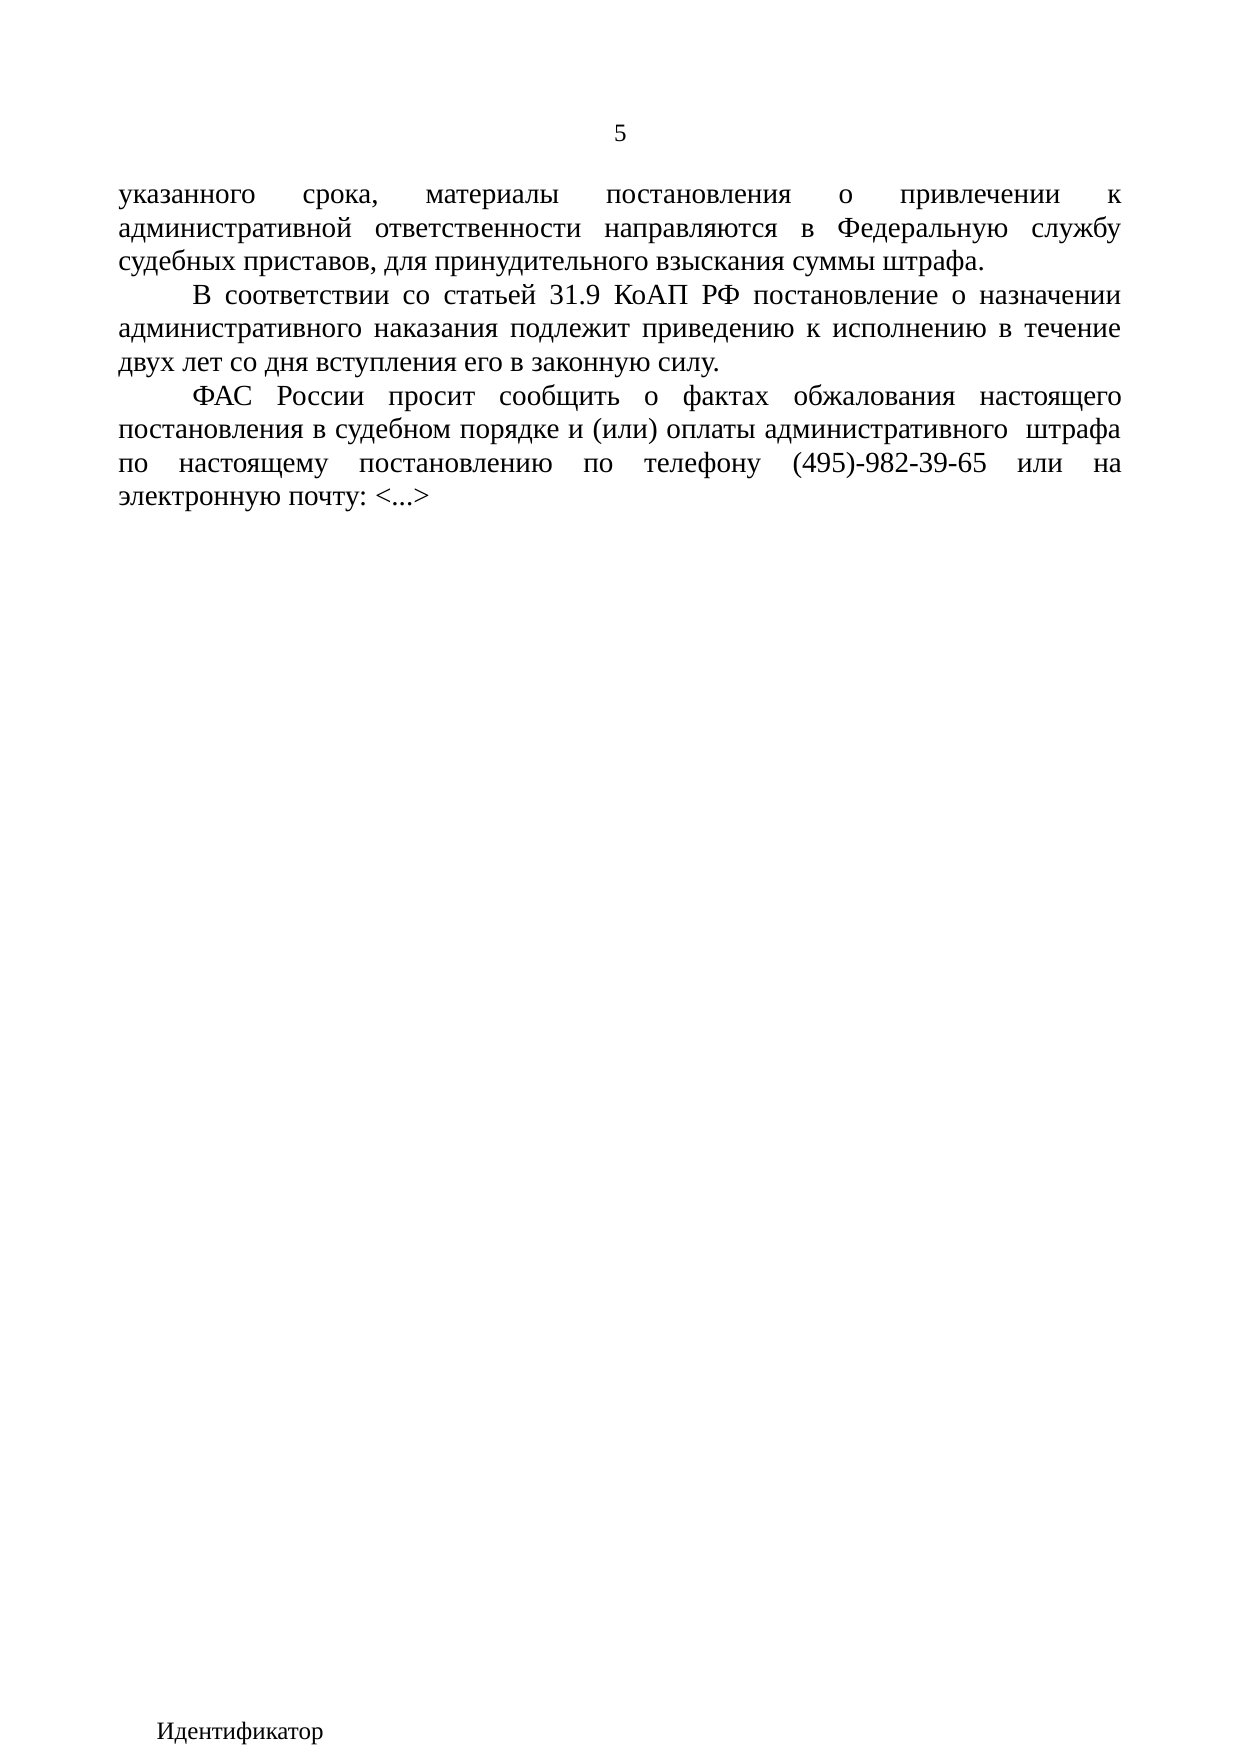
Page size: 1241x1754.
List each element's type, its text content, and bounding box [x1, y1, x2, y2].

text В соответствии со статьей 31.9 КоАП РФ постановление о назначении административного наказания подлежит приведению к исполнению в течение двух лет со дня вступления его в законную силу. [118, 277, 1122, 378]
text указанного срока, материалы постановления о привлечении к административной ответственности направляются в Федеральную службу судебных приставов, для принудительного взыскания суммы штрафа. [118, 176, 1122, 277]
text ФАС России просит сообщить о фактах обжалования настоящего постановления в судебном порядке и (или) оплаты административного штрафа по настоящему постановлению по телефону (495)-982-39-65 или на электронную почту: <...> [118, 378, 1122, 512]
